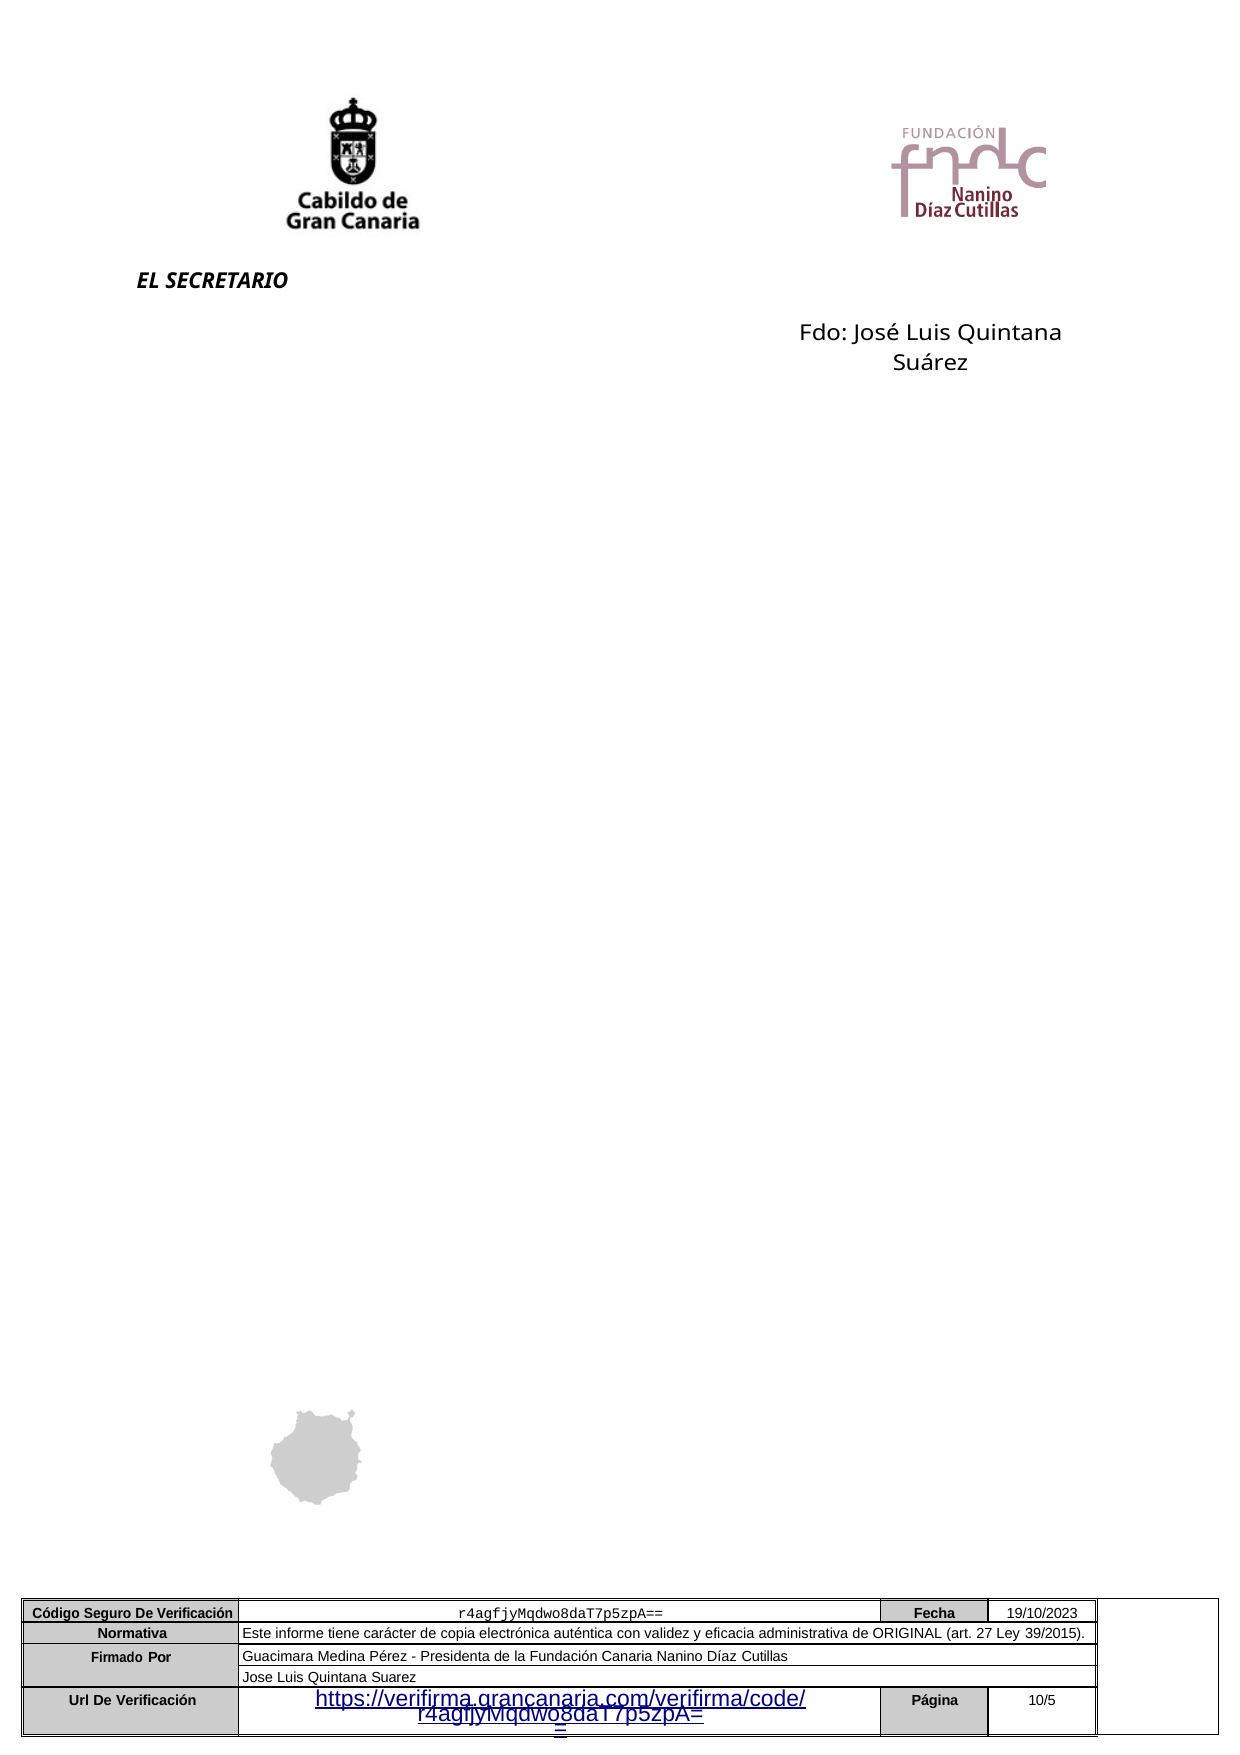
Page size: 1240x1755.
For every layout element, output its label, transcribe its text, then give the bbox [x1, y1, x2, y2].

subtitle EL SECRETARIO [10, 265, 417, 295]
text Fdo: José Luis Quintana Suárez [780, 317, 1081, 377]
